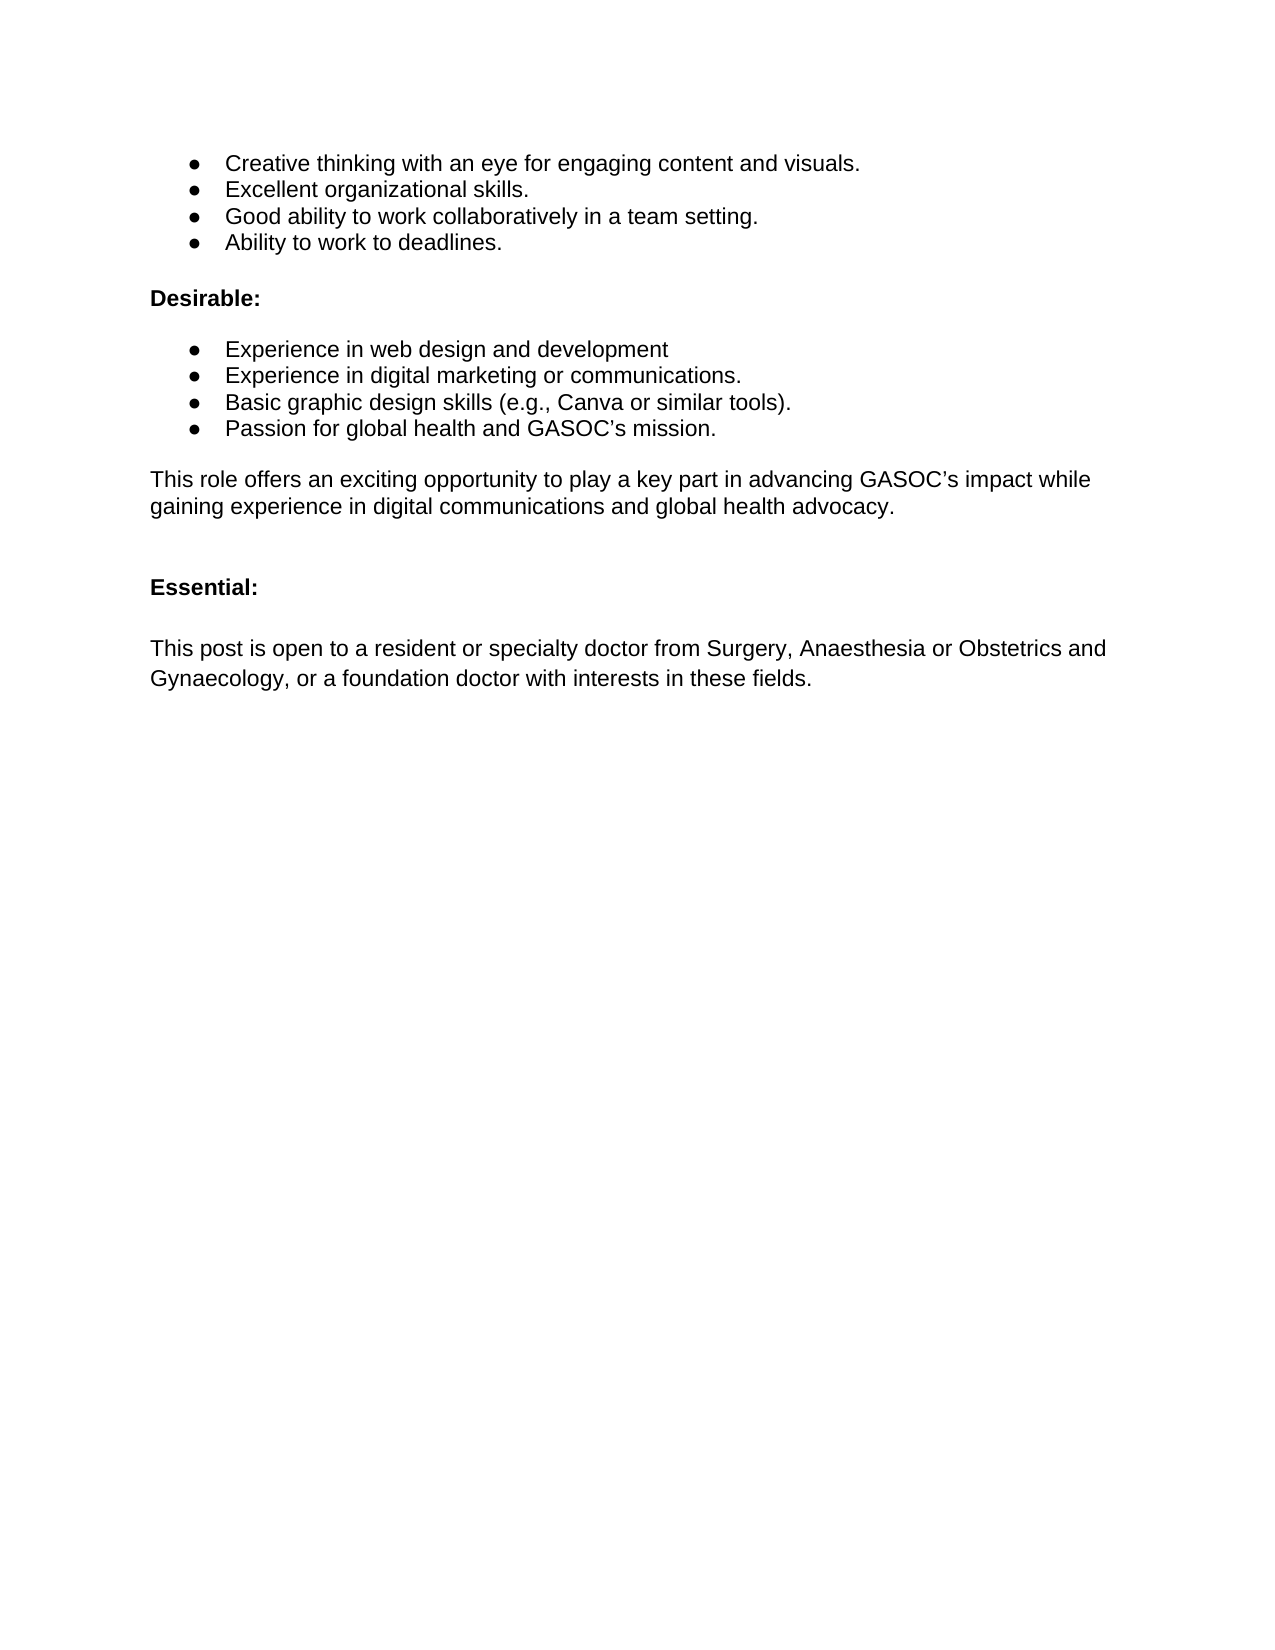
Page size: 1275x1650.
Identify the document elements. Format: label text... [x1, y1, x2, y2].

list Basic graphic design skills (e.g., Canva or similar tools). [187, 389, 1125, 415]
text This role offers an exciting opportunity to play a key part in advancing GASOC’s impact while gaining experience in digital communications and global health advocacy. [150, 466, 1125, 519]
list Experience in digital marketing or communications. [187, 362, 1125, 389]
text Essential: [150, 574, 1125, 601]
list Passion for global health and GASOC’s mission. [187, 415, 1125, 441]
list Ability to work to deadlines. [187, 229, 1125, 255]
list Experience in web design and development [187, 336, 1125, 362]
list Creative thinking with an eye for engaging content and visuals. [187, 150, 1125, 176]
list Good ability to work collaboratively in a team setting. [187, 203, 1125, 229]
list Excellent organizational skills. [187, 176, 1125, 203]
text This post is open to a resident or specialty doctor from Surgery, Anaesthesia or Obstetrics and Gynaecology, or a foundation doctor with interests in these fields. [150, 635, 1125, 691]
subtitle Desirable: [150, 284, 1125, 311]
